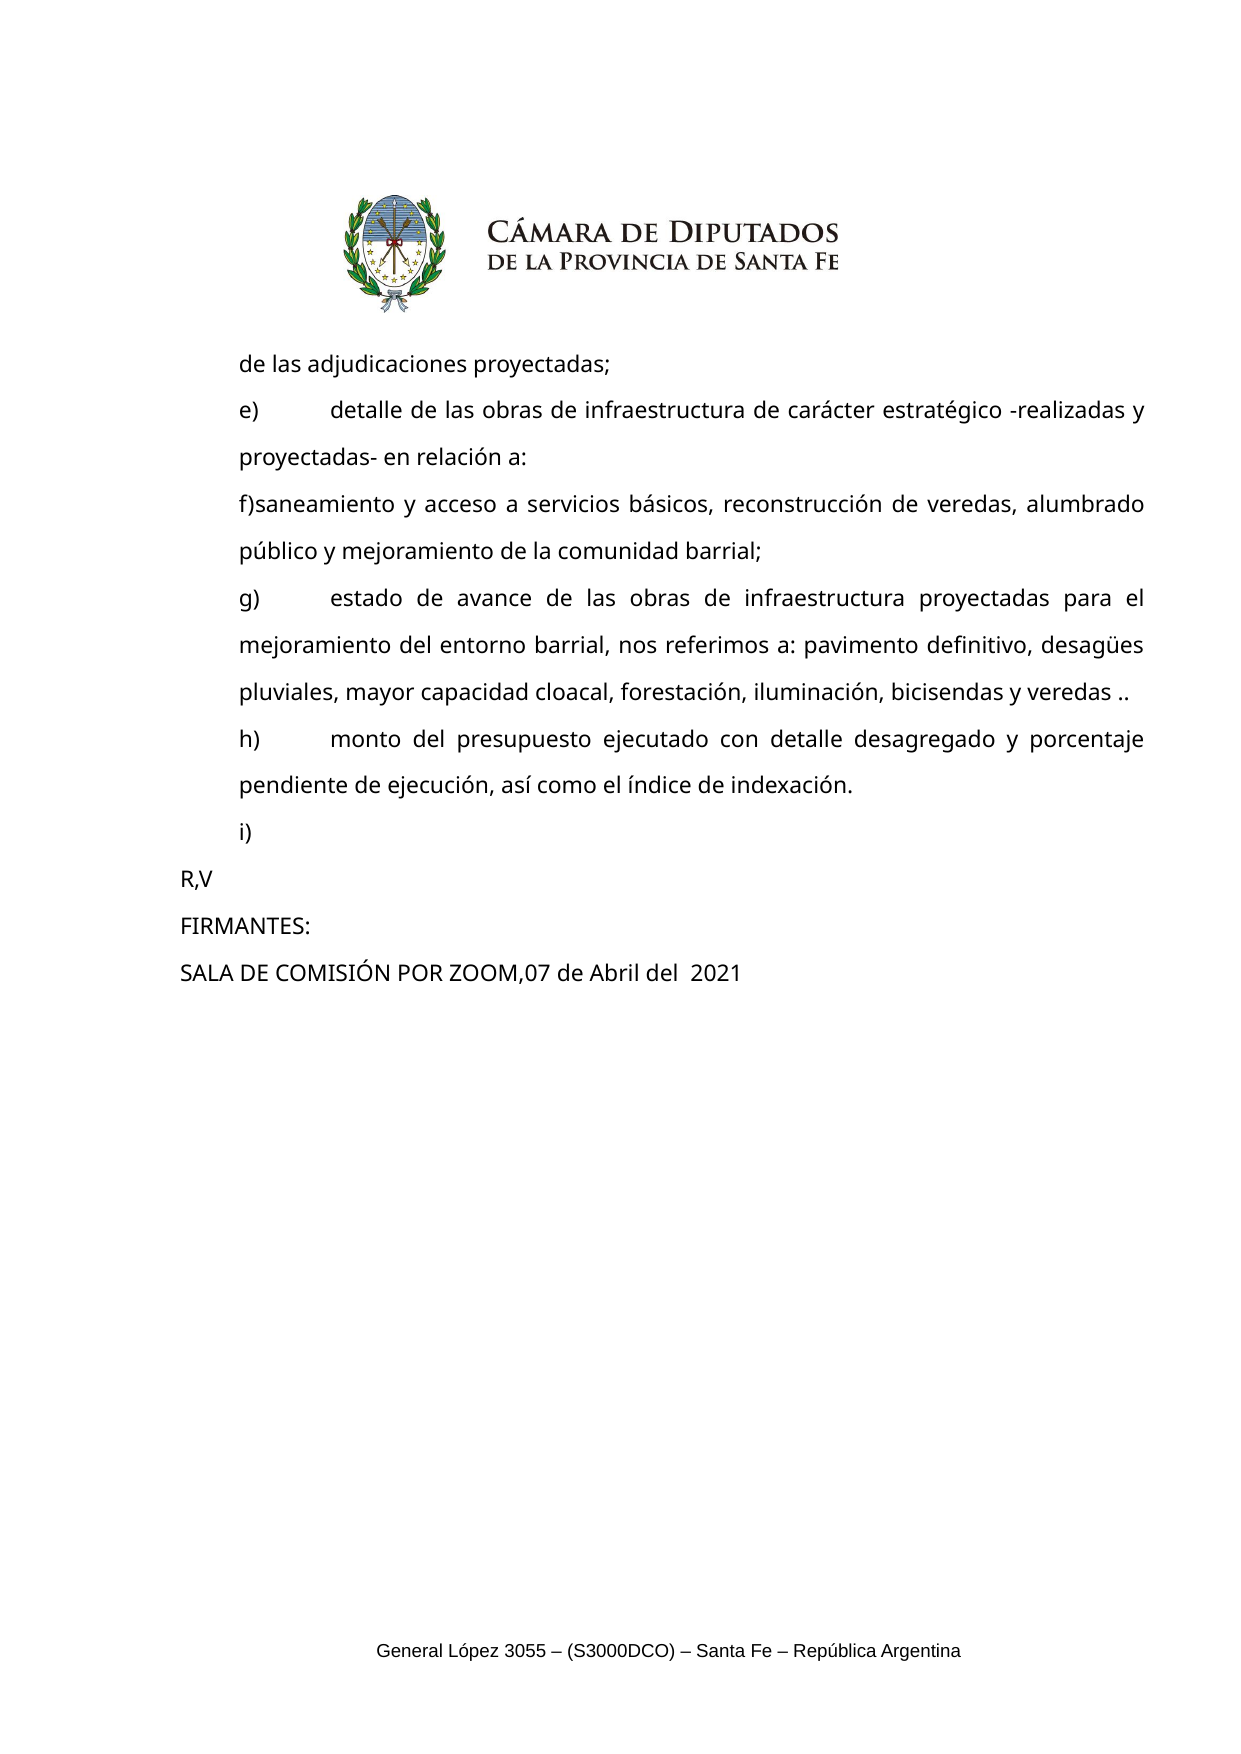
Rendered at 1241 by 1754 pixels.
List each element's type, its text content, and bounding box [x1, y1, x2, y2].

list detalle de las obras de infraestructura de carácter estratégico -realizadas y proyectadas- en relación a: [239, 394, 1145, 472]
list FIRMANTES: [180, 910, 1145, 941]
list R,V [180, 863, 1145, 894]
list de las adjudicaciones proyectadas; [239, 347, 1145, 379]
list monto del presupuesto ejecutado con detalle desagregado y porcentaje pendiente de ejecución, así como el índice de indexación. [239, 722, 1145, 801]
list saneamiento y acceso a servicios básicos, reconstrucción de veredas, alumbrado público y mejoramiento de la comunidad barrial; [239, 488, 1145, 566]
picture [343, 195, 839, 317]
list estado de avance de las obras de infraestructura proyectadas para el mejoramiento del entorno barrial, nos referimos a: pavimento definitivo, desagües pluviales, mayor capacidad cloacal, forestación, iluminación, bicisendas y veredas .. [239, 582, 1145, 707]
list SALA DE COMISIÓN POR ZOOM,07 de Abril del 2021 [180, 957, 1145, 988]
